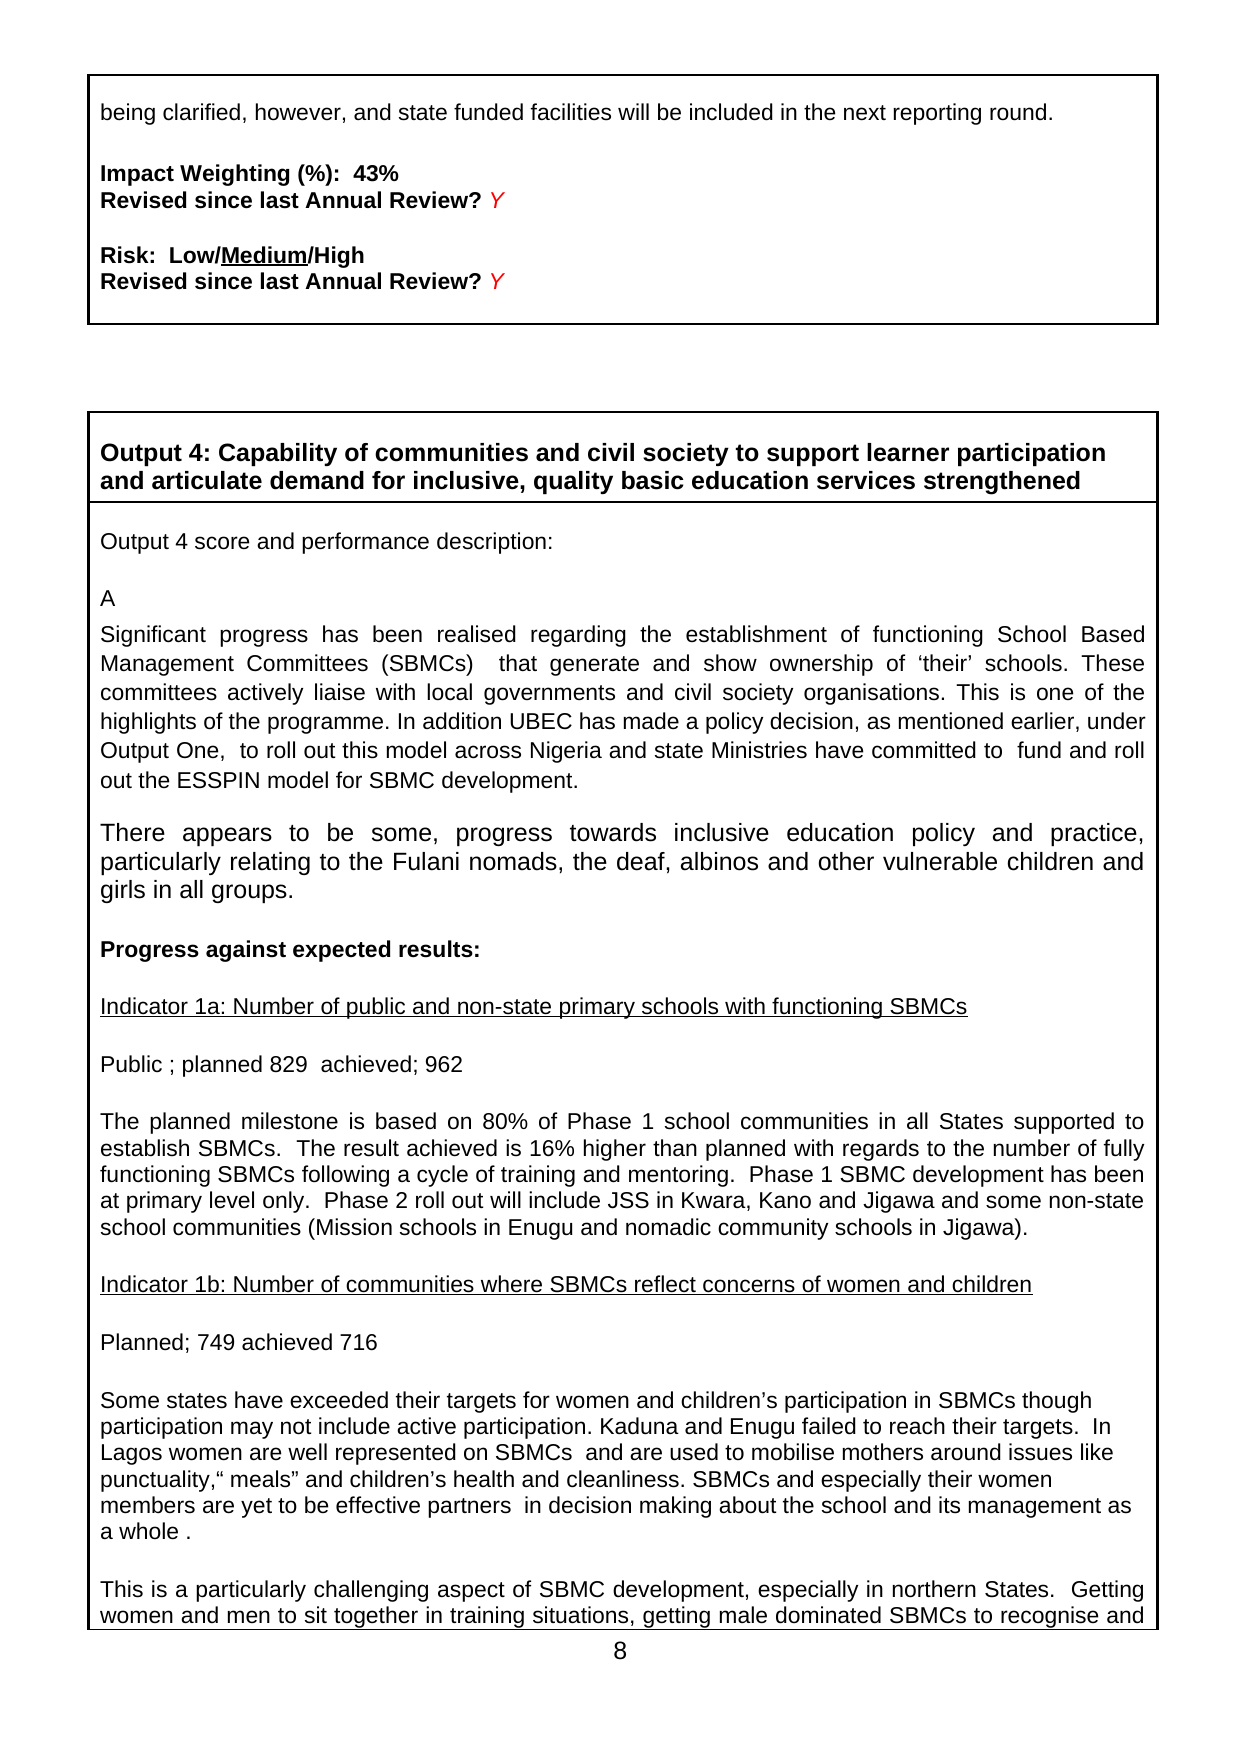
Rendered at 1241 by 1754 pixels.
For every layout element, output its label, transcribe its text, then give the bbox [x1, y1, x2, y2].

table_cell being clarified, however, and state funded facilities will be included in the next reporting round. Impact Weighting (%): 43% Revised since last Annual Review? Y Risk: Low/Medium/High Revised since last Annual Review? Y [90, 76, 1156, 323]
table_cell Output 4 score and performance description: A Significant progress has been realised regarding the establishment of functioning School Based Management Committees (SBMCs) that generate and show ownership of ‘their’ schools. These committees actively liaise with local governments and civil society organisations. This is one of the highlights of the programme. In addition UBEC has made a policy decision, as mentioned earlier, under Output One, to roll out this model across Nigeria and state Ministries have committed to fund and roll out the ESSPIN model for SBMC development. There appears to be some, progress towards inclusive education policy and practice, particularly relating to the Fulani nomads, the deaf, albinos and other vulnerable children and girls in all groups. [90, 503, 1156, 911]
table_header Output 4: Capability of communities and civil society to support learner participation and articulate demand for inclusive, quality basic education services strengthened [90, 413, 1156, 501]
table_cell Progress against expected results: Indicator 1a: Number of public and non-state primary schools with functioning SBMCs Public ; planned 829 achieved; 962 The planned milestone is based on 80% of Phase 1 school communities in all States supported to establish SBMCs. The result achieved is 16% higher than planned with regards to the number of fully functioning SBMCs following a cycle of training and mentoring. Phase 1 SBMC development has been at primary level only. Phase 2 roll out will include JSS in Kwara, Kano and Jigawa and some non-state school communities (Mission schools in Enugu and nomadic community schools in Jigawa). Indicator 1b: Number of communities where SBMCs reflect concerns of women and children Planned; 749 achieved 716 Some states have exceeded their targets for women and children’s participation in SBMCs though participation may not include active participation. Kaduna and Enugu failed to reach their targets. In Lagos women are well represented on SBMCs and are used to mobilise mothers around issues like punctuality,“ meals” and children’s health and cleanliness. SBMCs and especially their women members are yet to be effective partners in decision making about the school and its management as a whole . This is a particularly challenging aspect of SBMC development, especially in northern States. Getting women and men to sit together in training situations, getting male dominated SBMCs to recognise and [90, 911, 1156, 1629]
